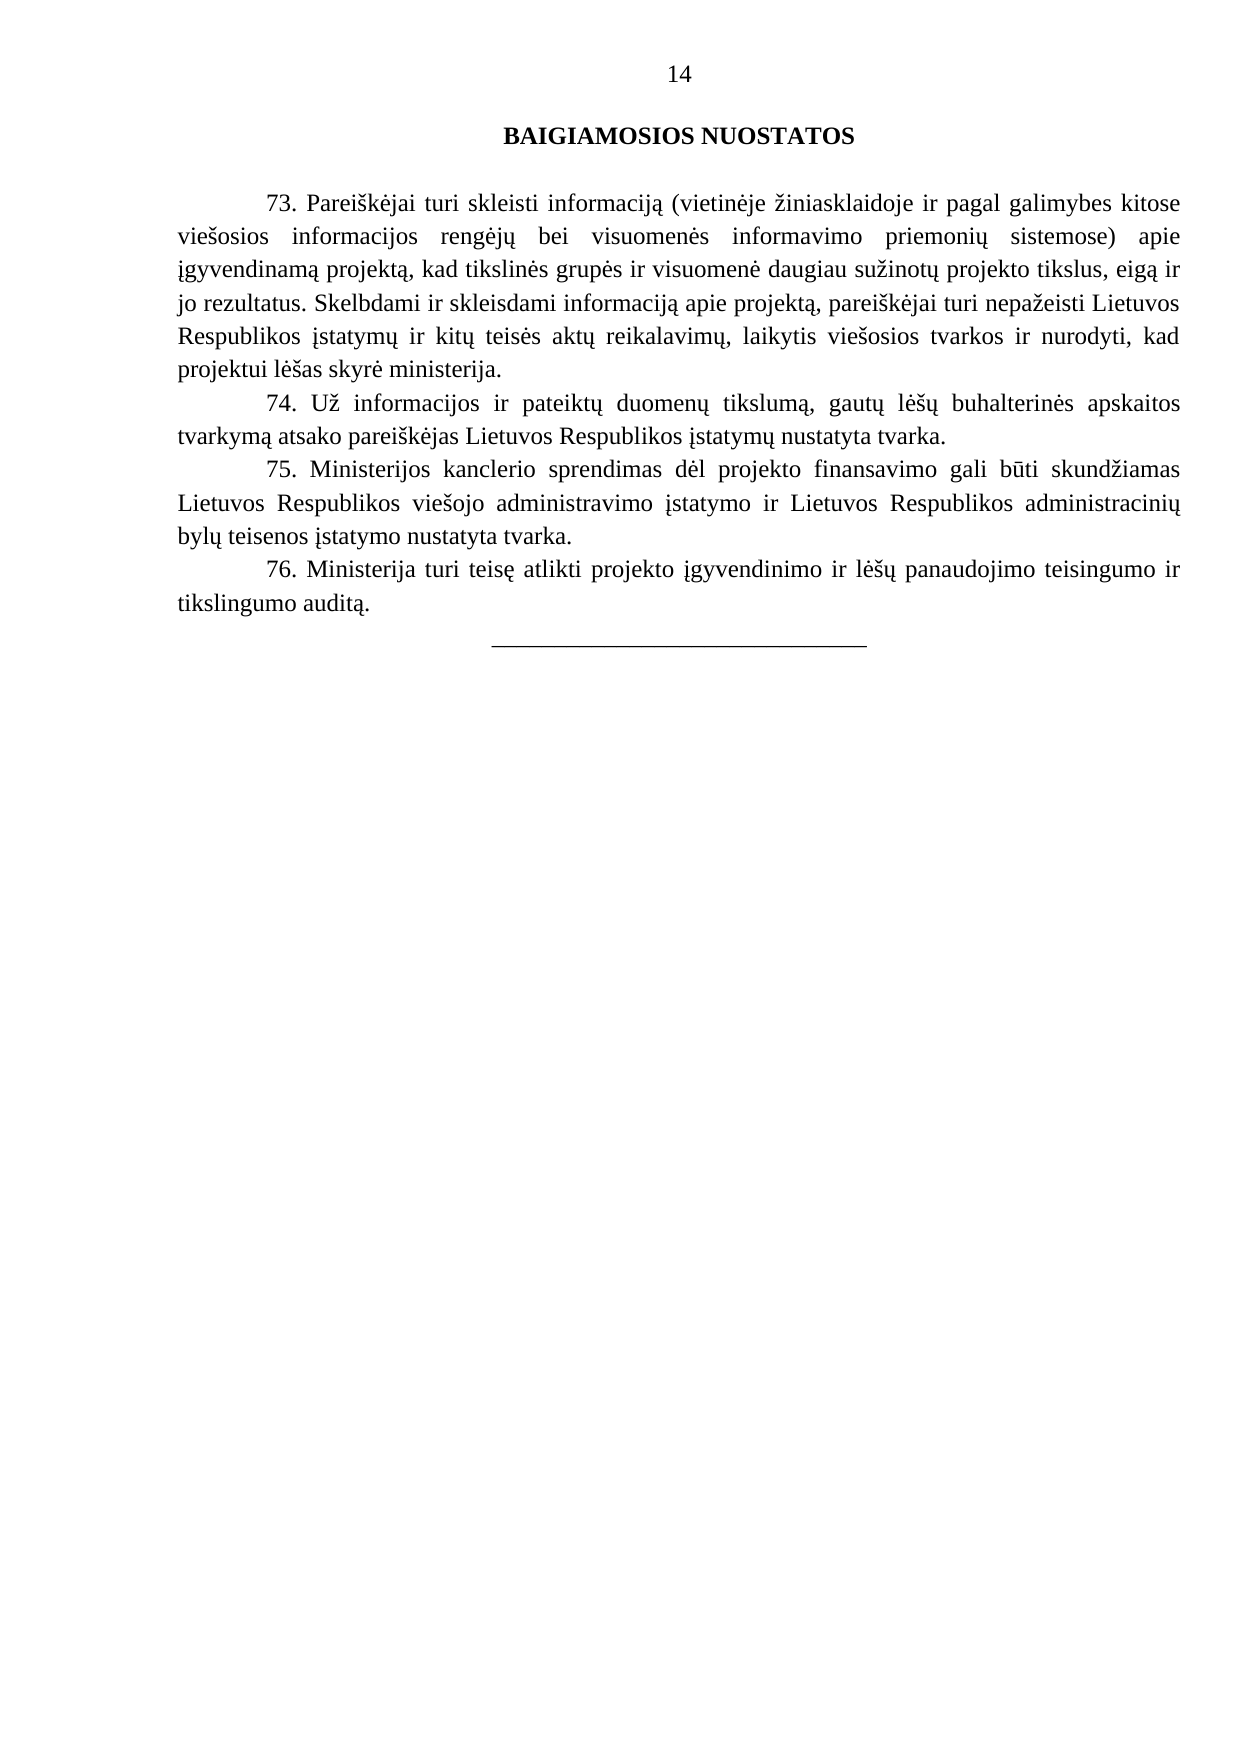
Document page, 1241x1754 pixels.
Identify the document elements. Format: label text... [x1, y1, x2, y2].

text 76. Ministerija turi teisę atlikti projekto įgyvendinimo ir lėšų panaudojimo teisingumo ir tikslingumo auditą. [177, 550, 1181, 617]
text ______________________________ [177, 617, 1181, 650]
text baigiamosios nuostatos [177, 117, 1181, 150]
text 74. Už informacijos ir pateiktų duomenų tikslumą, gautų lėšų buhalterinės apskaitos tvarkymą atsako pareiškėjas Lietuvos Respublikos įstatymų nustatyta tvarka. [177, 383, 1181, 450]
text 73. Pareiškėjai turi skleisti informaciją (vietinėje žiniasklaidoje ir pagal galimybes kitose viešosios informacijos rengėjų bei visuomenės informavimo priemonių sistemose) apie įgyvendinamą projektą, kad tikslinės grupės ir visuomenė daugiau sužinotų projekto tikslus, eigą ir jo rezultatus. Skelbdami ir skleisdami informaciją apie projektą, pareiškėjai turi nepažeisti Lietuvos Respublikos įstatymų ir kitų teisės aktų reikalavimų, laikytis viešosios tvarkos ir nurodyti, kad projektui lėšas skyrė ministerija. [177, 183, 1181, 383]
text 75. Ministerijos kanclerio sprendimas dėl projekto finansavimo gali būti skundžiamas Lietuvos Respublikos viešojo administravimo įstatymo ir Lietuvos Respublikos administracinių bylų teisenos įstatymo nustatyta tvarka. [177, 450, 1181, 550]
